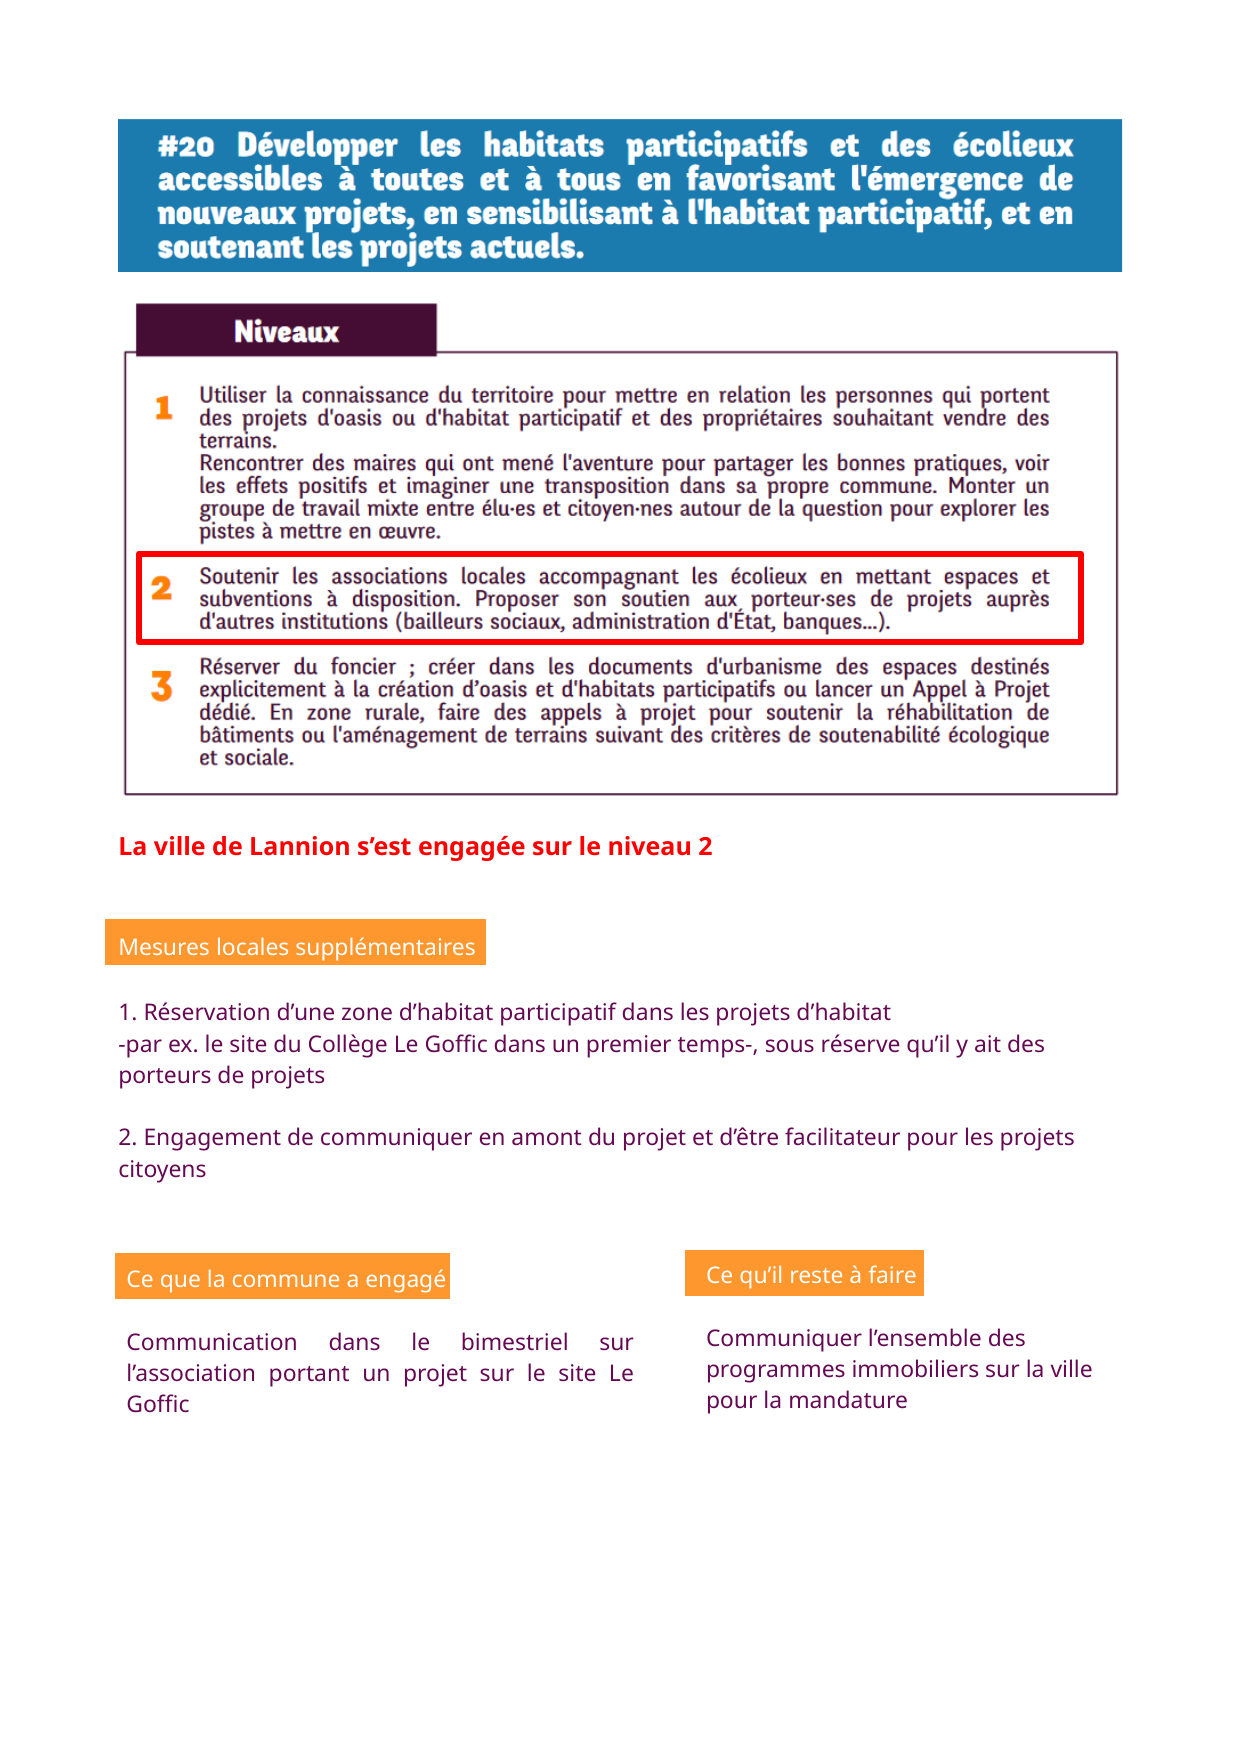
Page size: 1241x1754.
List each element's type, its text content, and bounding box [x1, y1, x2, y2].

text La ville de Lannion s’est engagée sur le niveau 2 [118, 829, 1122, 863]
text -par ex. le site du Collège Le Goffic dans un premier temps-, sous réserve qu’il y ait des porteurs de projets [118, 1027, 1122, 1090]
picture [118, 300, 1123, 800]
picture [118, 118, 1123, 272]
text Mesures locales supplémentaires [486, 931, 1122, 962]
text 1. Réservation d’une zone d’habitat participatif dans les projets d’habitat [118, 996, 1122, 1027]
text 2. Engagement de communiquer en amont du projet et d’être facilitateur pour les projets citoyens [118, 1121, 1122, 1184]
